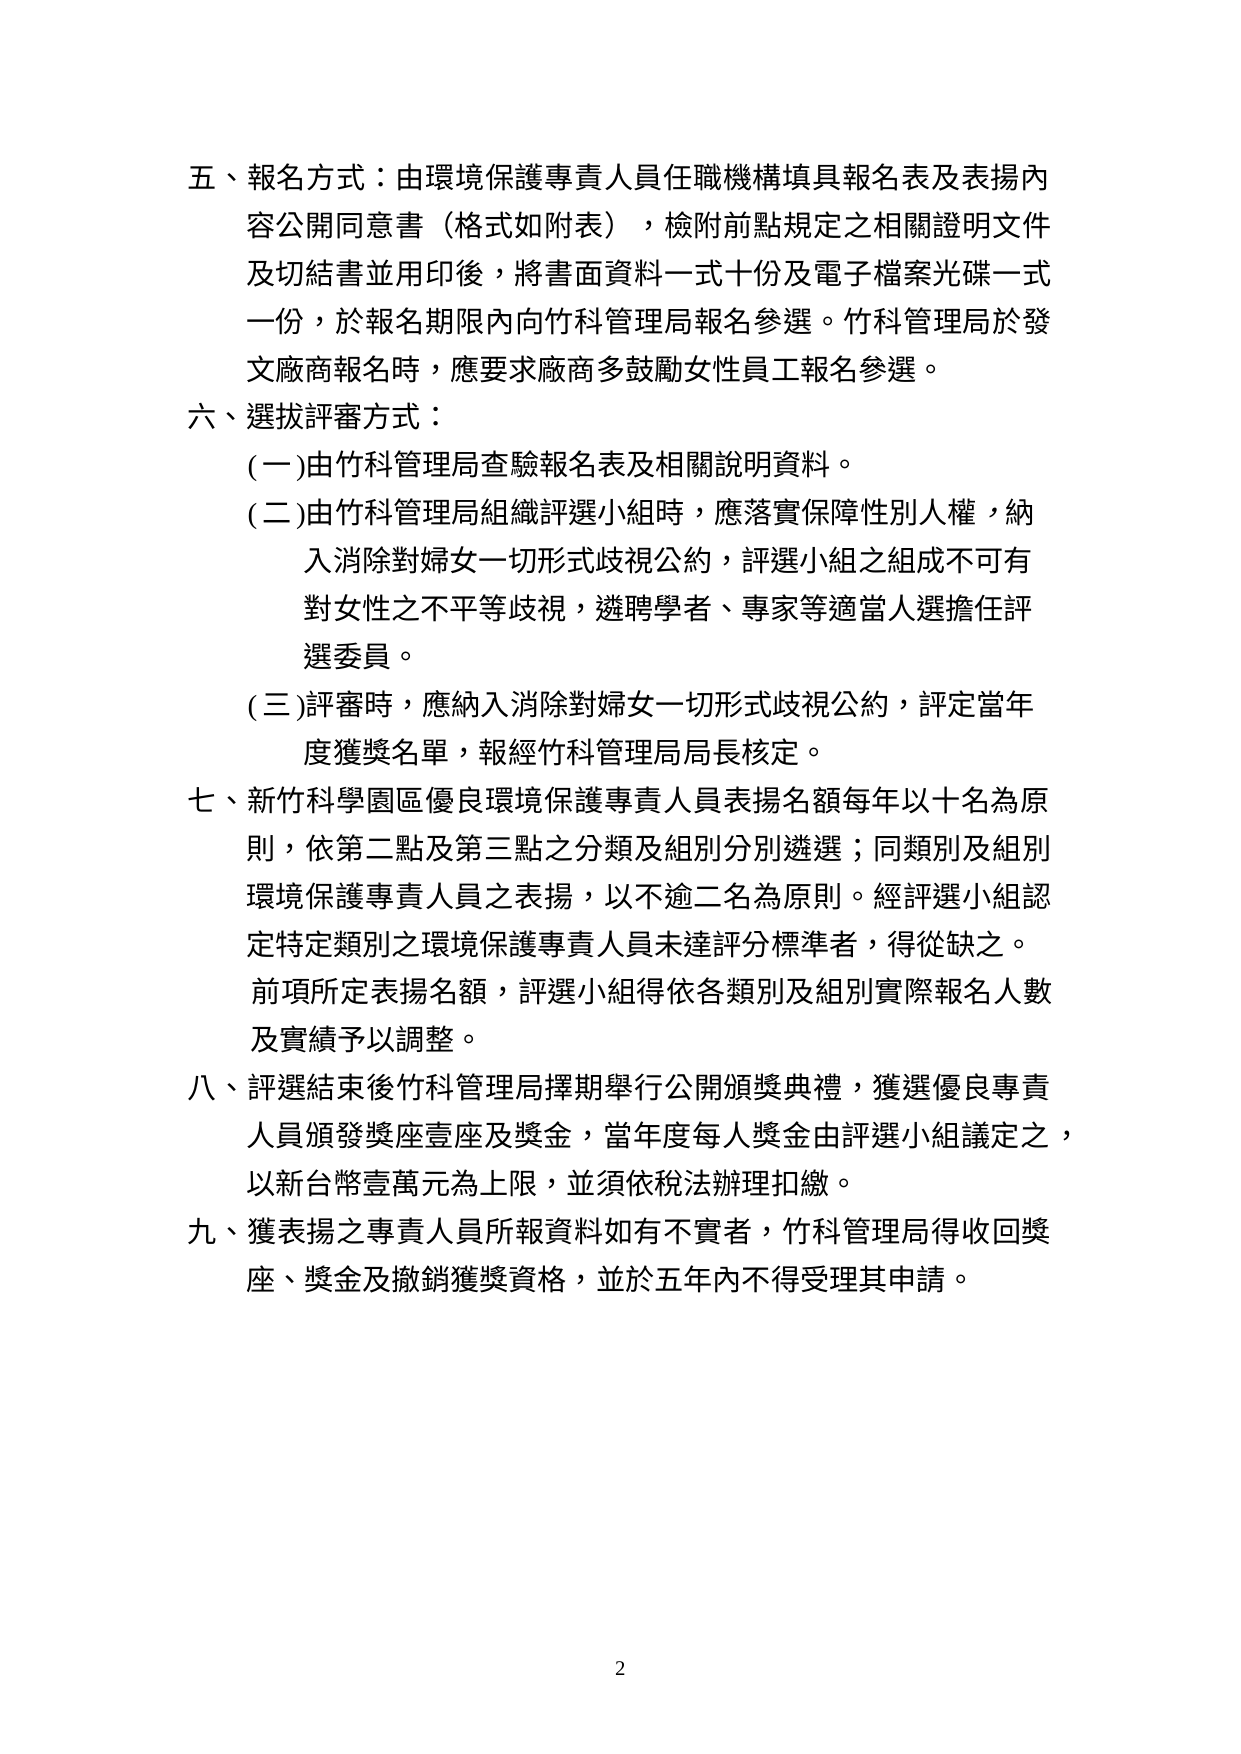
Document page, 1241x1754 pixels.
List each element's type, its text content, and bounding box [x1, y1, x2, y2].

text 九、獲表揚之專責人員所報資料如有不實者，竹科管理局得收回獎座、獎金及撤銷獲獎資格，並於五年內不得受理其申請。 [187, 1204, 1053, 1300]
text (一)由竹科管理局查驗報名表及相關說明資料。 [247, 437, 1053, 485]
text (三)評審時，應納入消除對婦女一切形式歧視公約，評定當年度獲獎名單，報經竹科管理局局長核定。 [247, 677, 1053, 773]
text (二)由竹科管理局組織評選小組時，應落實保障性別人權，納入消除對婦女一切形式歧視公約，評選小組之組成不可有對女性之不平等歧視，遴聘學者、專家等適當人選擔任評選委員。 [247, 485, 1053, 677]
text 六、選拔評審方式： [187, 389, 1053, 437]
text 八、評選結束後竹科管理局擇期舉行公開頒獎典禮，獲選優良專責人員頒發獎座壹座及獎金，當年度每人獎金由評選小組議定之，以新台幣壹萬元為上限，並須依稅法辦理扣繳。 [187, 1060, 1053, 1204]
text 前項所定表揚名額，評選小組得依各類別及組別實際報名人數及實績予以調整。 [250, 964, 1053, 1060]
text 七、新竹科學園區優良環境保護專責人員表揚名額每年以十名為原則，依第二點及第三點之分類及組別分別遴選；同類別及組別環境保護專責人員之表揚，以不逾二名為原則。經評選小組認定特定類別之環境保護專責人員未達評分標準者，得從缺之。 [187, 773, 1053, 964]
text 五、報名方式：由環境保護專責人員任職機構填具報名表及表揚內容公開同意書（格式如附表），檢附前點規定之相關證明文件及切結書並用印後，將書面資料一式十份及電子檔案光碟一式一份，於報名期限內向竹科管理局報名參選。竹科管理局於發文廠商報名時，應要求廠商多鼓勵女性員工報名參選。 [187, 150, 1053, 389]
